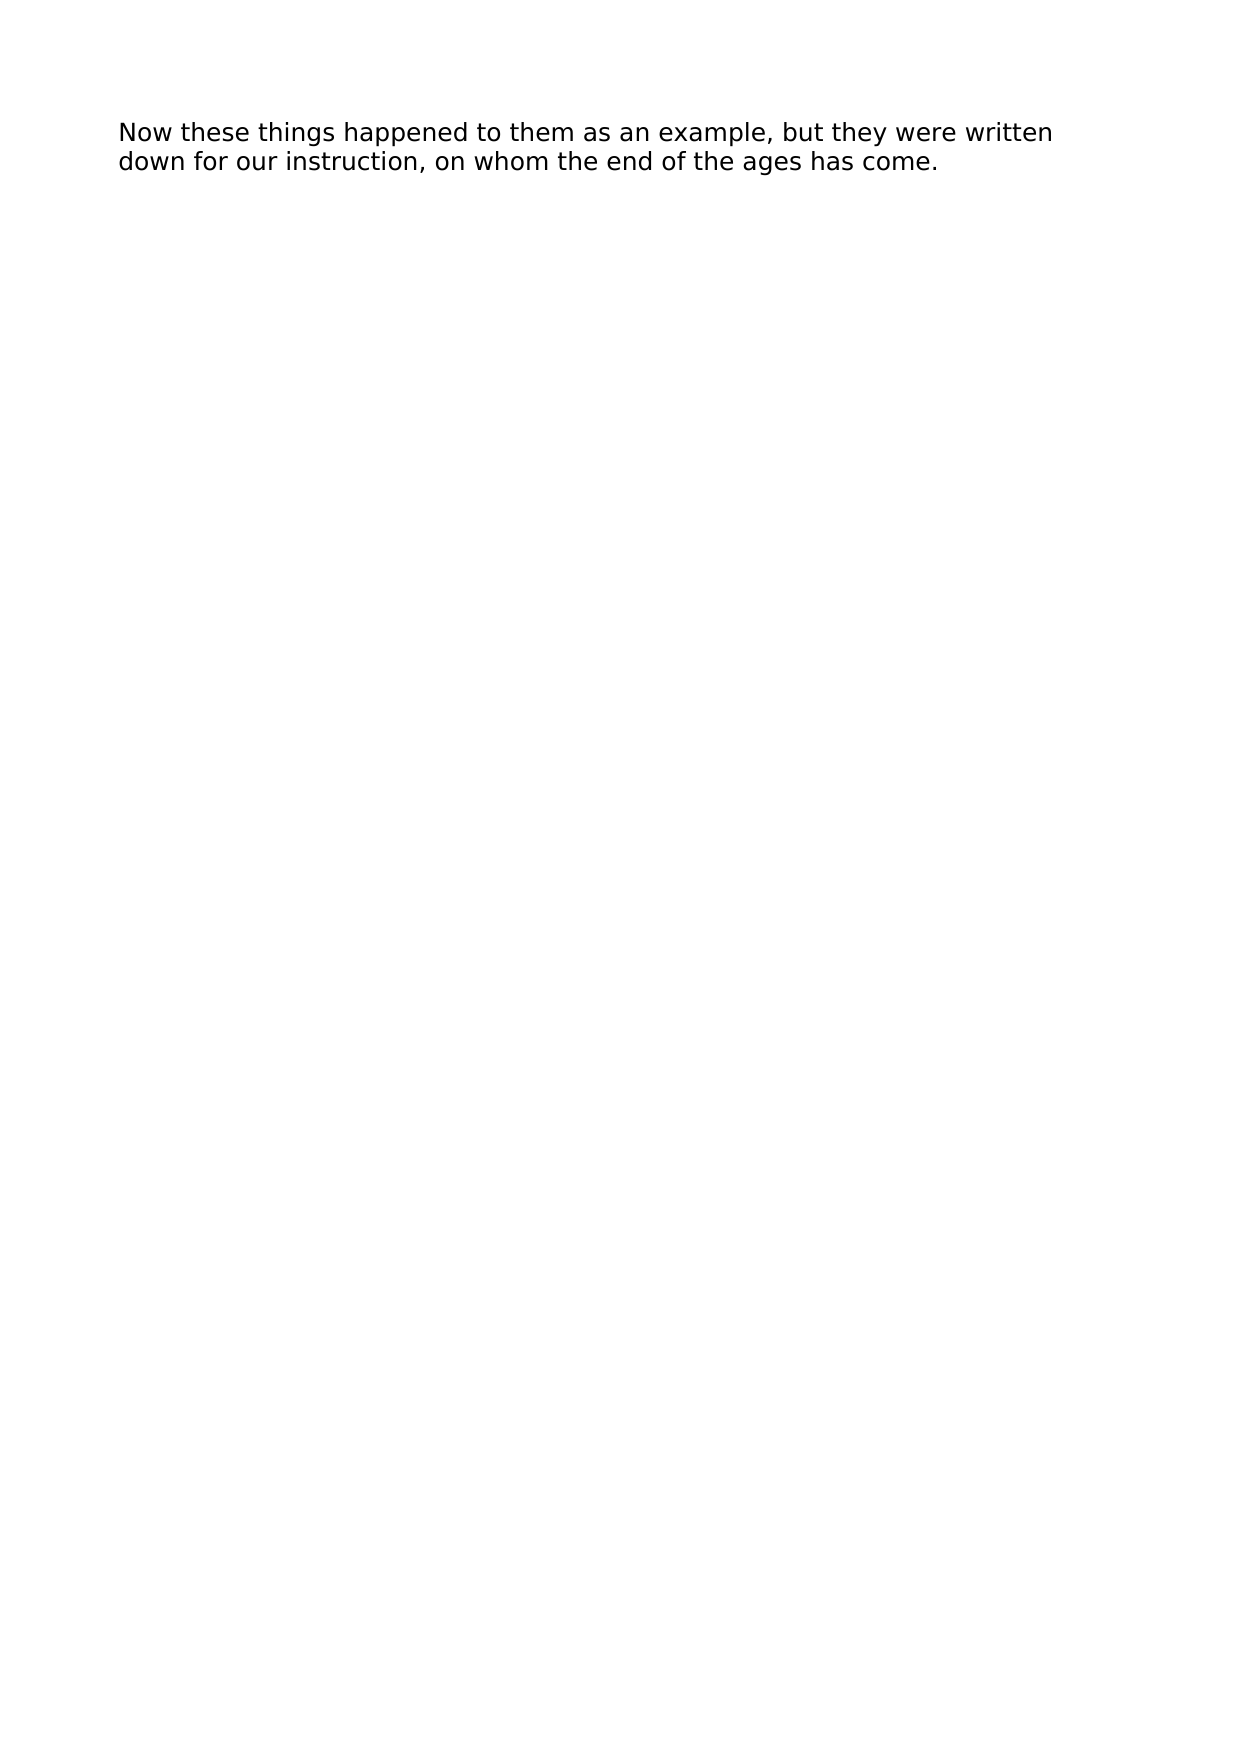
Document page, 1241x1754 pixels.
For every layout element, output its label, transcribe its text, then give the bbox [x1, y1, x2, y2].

text Now these things happened to them as an example, but they were written down for our instruction, on whom the end of the ages has come. [118, 118, 1122, 176]
